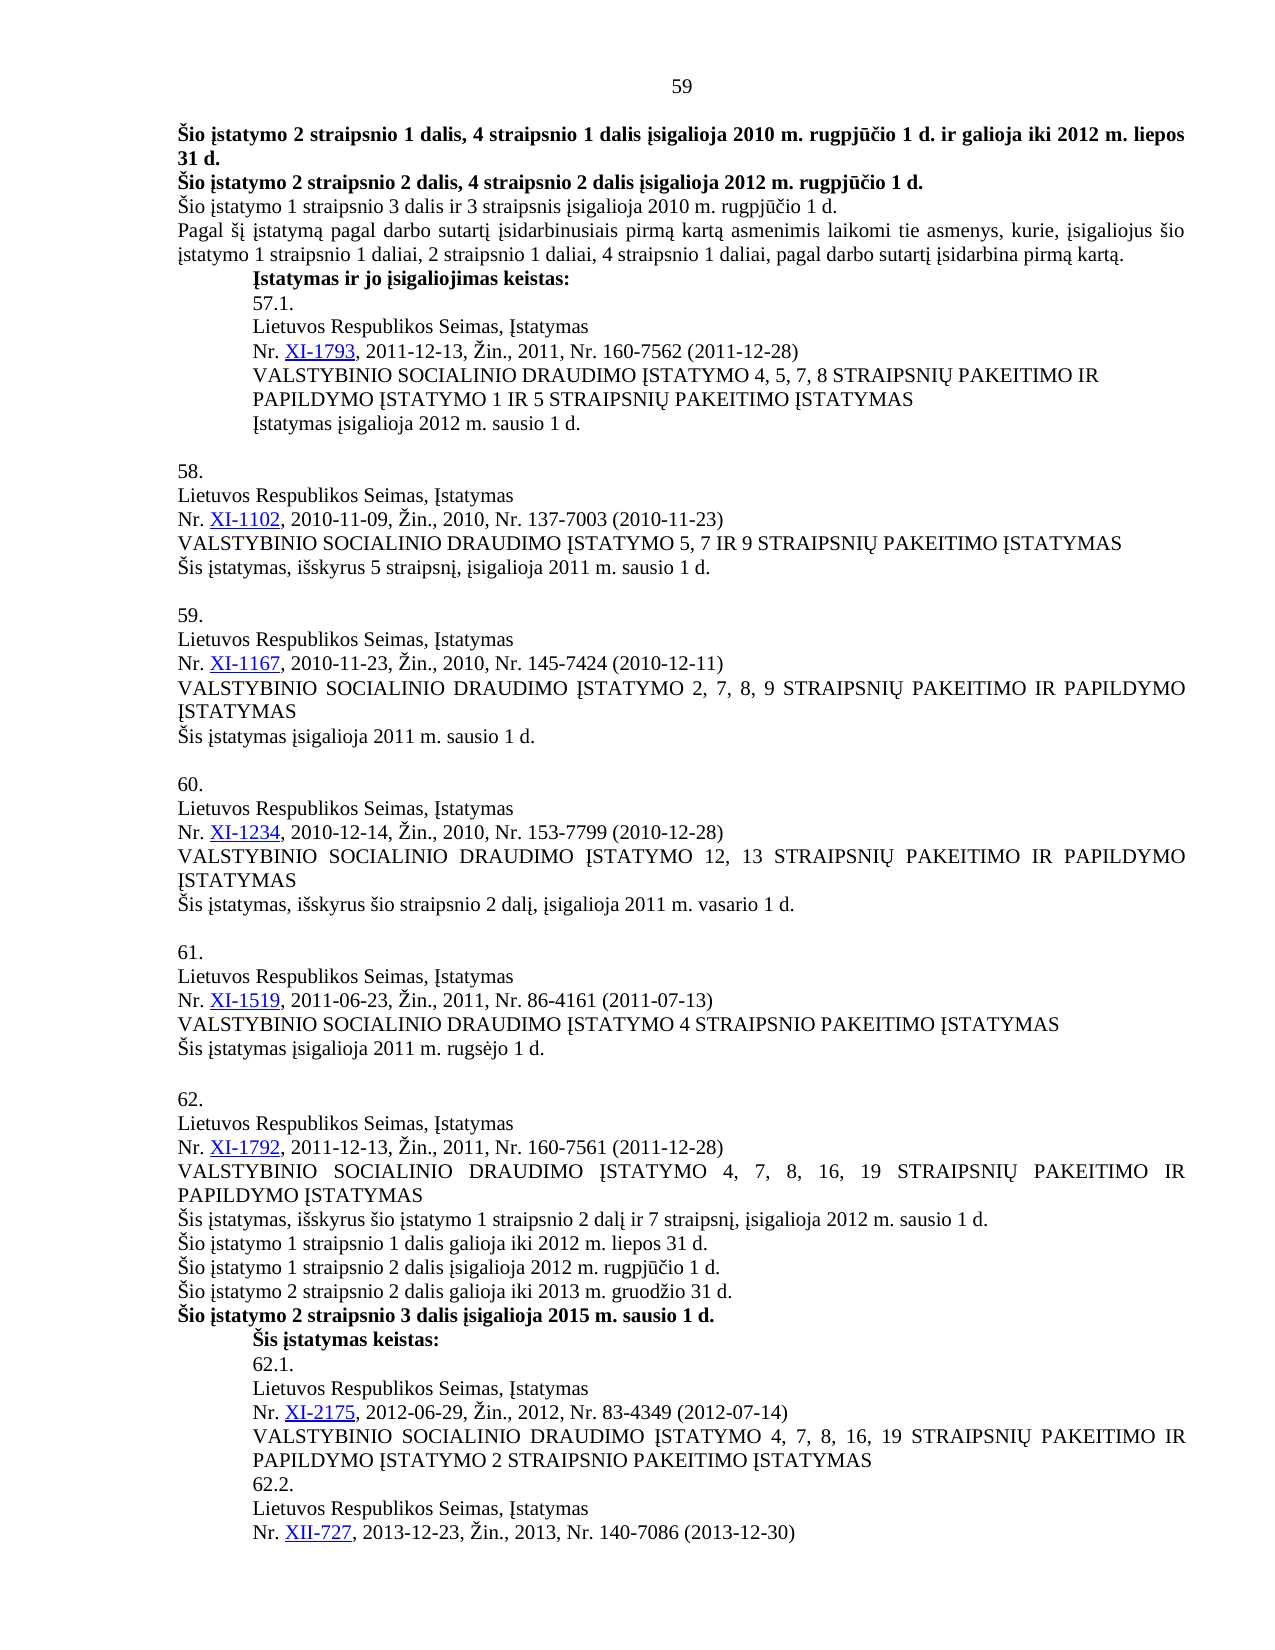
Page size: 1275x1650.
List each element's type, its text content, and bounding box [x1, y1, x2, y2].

text Nr. XI-1519, 2011-06-23, Žin., 2011, Nr. 86-4161 (2011-07-13) [177, 988, 1186, 1012]
text Įstatymas įsigalioja 2012 m. sausio 1 d. [177, 411, 1186, 435]
text 62.1. [177, 1351, 1186, 1376]
text 62.2. [177, 1472, 1186, 1496]
text Šio įstatymo 2 straipsnio 2 dalis galioja iki 2013 m. gruodžio 31 d. [177, 1279, 1186, 1303]
text Nr. XI-1793, 2011-12-13, Žin., 2011, Nr. 160-7562 (2011-12-28) [177, 338, 1186, 363]
text Lietuvos Respublikos Seimas, Įstatymas [177, 483, 1186, 507]
text Nr. XI-1792, 2011-12-13, Žin., 2011, Nr. 160-7561 (2011-12-28) [177, 1135, 1186, 1159]
text Lietuvos Respublikos Seimas, Įstatymas [177, 314, 1186, 338]
text Nr. XII-727, 2013-12-23, Žin., 2013, Nr. 140-7086 (2013-12-30) [177, 1520, 1186, 1544]
text Nr. XI-1167, 2010-11-23, Žin., 2010, Nr. 145-7424 (2010-12-11) [177, 651, 1186, 675]
text Lietuvos Respublikos Seimas, Įstatymas [177, 1496, 1186, 1520]
text Šis įstatymas, išskyrus šio įstatymo 1 straipsnio 2 dalį ir 7 straipsnį, įsigalioja 2012 m. sausio 1 d. [177, 1207, 1186, 1231]
text VALSTYBINIO SOCIALINIO DRAUDIMO ĮSTATYMO 4, 7, 8, 16, 19 STRAIPSNIŲ PAKEITIMO IR PAPILDYMO ĮSTATYMAS [177, 1159, 1186, 1207]
text Šio įstatymo 1 straipsnio 3 dalis ir 3 straipsnis įsigalioja 2010 m. rugpjūčio 1 d. [177, 194, 1186, 218]
text Šio įstatymo 1 straipsnio 1 dalis galioja iki 2012 m. liepos 31 d. [177, 1231, 1186, 1255]
text 60. [177, 772, 1186, 796]
text 58. [177, 459, 1186, 483]
text Lietuvos Respublikos Seimas, Įstatymas [177, 627, 1186, 651]
text Lietuvos Respublikos Seimas, Įstatymas [177, 1376, 1186, 1399]
text Lietuvos Respublikos Seimas, Įstatymas [177, 796, 1186, 820]
text Nr. XI-1234, 2010-12-14, Žin., 2010, Nr. 153-7799 (2010-12-28) [177, 820, 1186, 844]
text VALSTYBINIO SOCIALINIO DRAUDIMO ĮSTATYMO 5, 7 IR 9 STRAIPSNIŲ PAKEITIMO ĮSTATYMAS [177, 531, 1186, 555]
text Lietuvos Respublikos Seimas, Įstatymas [177, 1111, 1186, 1135]
text Šio įstatymo 1 straipsnio 2 dalis įsigalioja 2012 m. rugpjūčio 1 d. [177, 1255, 1186, 1279]
text 62. [177, 1087, 1186, 1111]
text Nr. XI-2175, 2012-06-29, Žin., 2012, Nr. 83-4349 (2012-07-14) [177, 1399, 1186, 1424]
text Šis įstatymas įsigalioja 2011 m. sausio 1 d. [177, 723, 1186, 748]
text VALSTYBINIO SOCIALINIO DRAUDIMO ĮSTATYMO 4, 7, 8, 16, 19 STRAIPSNIŲ PAKEITIMO IR PAPILDYMO ĮSTATYMO 2 STRAIPSNIO PAKEITIMO ĮSTATYMAS [252, 1424, 1186, 1472]
text VALSTYBINIO SOCIALINIO DRAUDIMO ĮSTATYMO 12, 13 STRAIPSNIŲ PAKEITIMO IR PAPILDYMO ĮSTATYMAS [177, 844, 1186, 892]
text Lietuvos Respublikos Seimas, Įstatymas [177, 964, 1186, 988]
text Įstatymas ir jo įsigaliojimas keistas: [177, 266, 1186, 290]
text 57.1. [177, 290, 1186, 314]
text VALSTYBINIO SOCIALINIO DRAUDIMO ĮSTATYMO 2, 7, 8, 9 STRAIPSNIŲ PAKEITIMO IR PAPILDYMO ĮSTATYMAS [177, 675, 1186, 723]
text Šio įstatymo 2 straipsnio 2 dalis, 4 straipsnio 2 dalis įsigalioja 2012 m. rugpjūčio 1 d. [177, 170, 1186, 194]
text Šis įstatymas, išskyrus šio straipsnio 2 dalį, įsigalioja 2011 m. vasario 1 d. [177, 892, 1186, 916]
text Pagal šį įstatymą pagal darbo sutartį įsidarbinusiais pirmą kartą asmenimis laikomi tie asmenys, kurie, įsigaliojus šio įstatymo 1 straipsnio 1 daliai, 2 straipsnio 1 daliai, 4 straipsnio 1 daliai, pagal darbo sutartį įsidarbina pirmą kartą. [177, 218, 1186, 266]
text 59. [177, 603, 1186, 627]
text Šis įstatymas įsigalioja 2011 m. rugsėjo 1 d. [177, 1036, 1186, 1060]
text Šio įstatymo 2 straipsnio 1 dalis, 4 straipsnio 1 dalis įsigalioja 2010 m. rugpjūčio 1 d. ir galioja iki 2012 m. liepos 31 d. [177, 122, 1186, 170]
text Nr. XI-1102, 2010-11-09, Žin., 2010, Nr. 137-7003 (2010-11-23) [177, 507, 1186, 531]
text Šio įstatymo 2 straipsnio 3 dalis įsigalioja 2015 m. sausio 1 d. [177, 1303, 1186, 1327]
text Šis įstatymas keistas: [177, 1327, 1186, 1351]
text 61. [177, 940, 1186, 964]
text VALSTYBINIO SOCIALINIO DRAUDIMO ĮSTATYMO 4 STRAIPSNIO PAKEITIMO ĮSTATYMAS [177, 1012, 1186, 1036]
text VALSTYBINIO SOCIALINIO DRAUDIMO ĮSTATYMO 4, 5, 7, 8 STRAIPSNIŲ PAKEITIMO IR PAPILDYMO ĮSTATYMO 1 IR 5 STRAIPSNIŲ PAKEITIMO ĮSTATYMAS [252, 363, 1186, 411]
text Šis įstatymas, išskyrus 5 straipsnį, įsigalioja 2011 m. sausio 1 d. [177, 555, 1186, 579]
